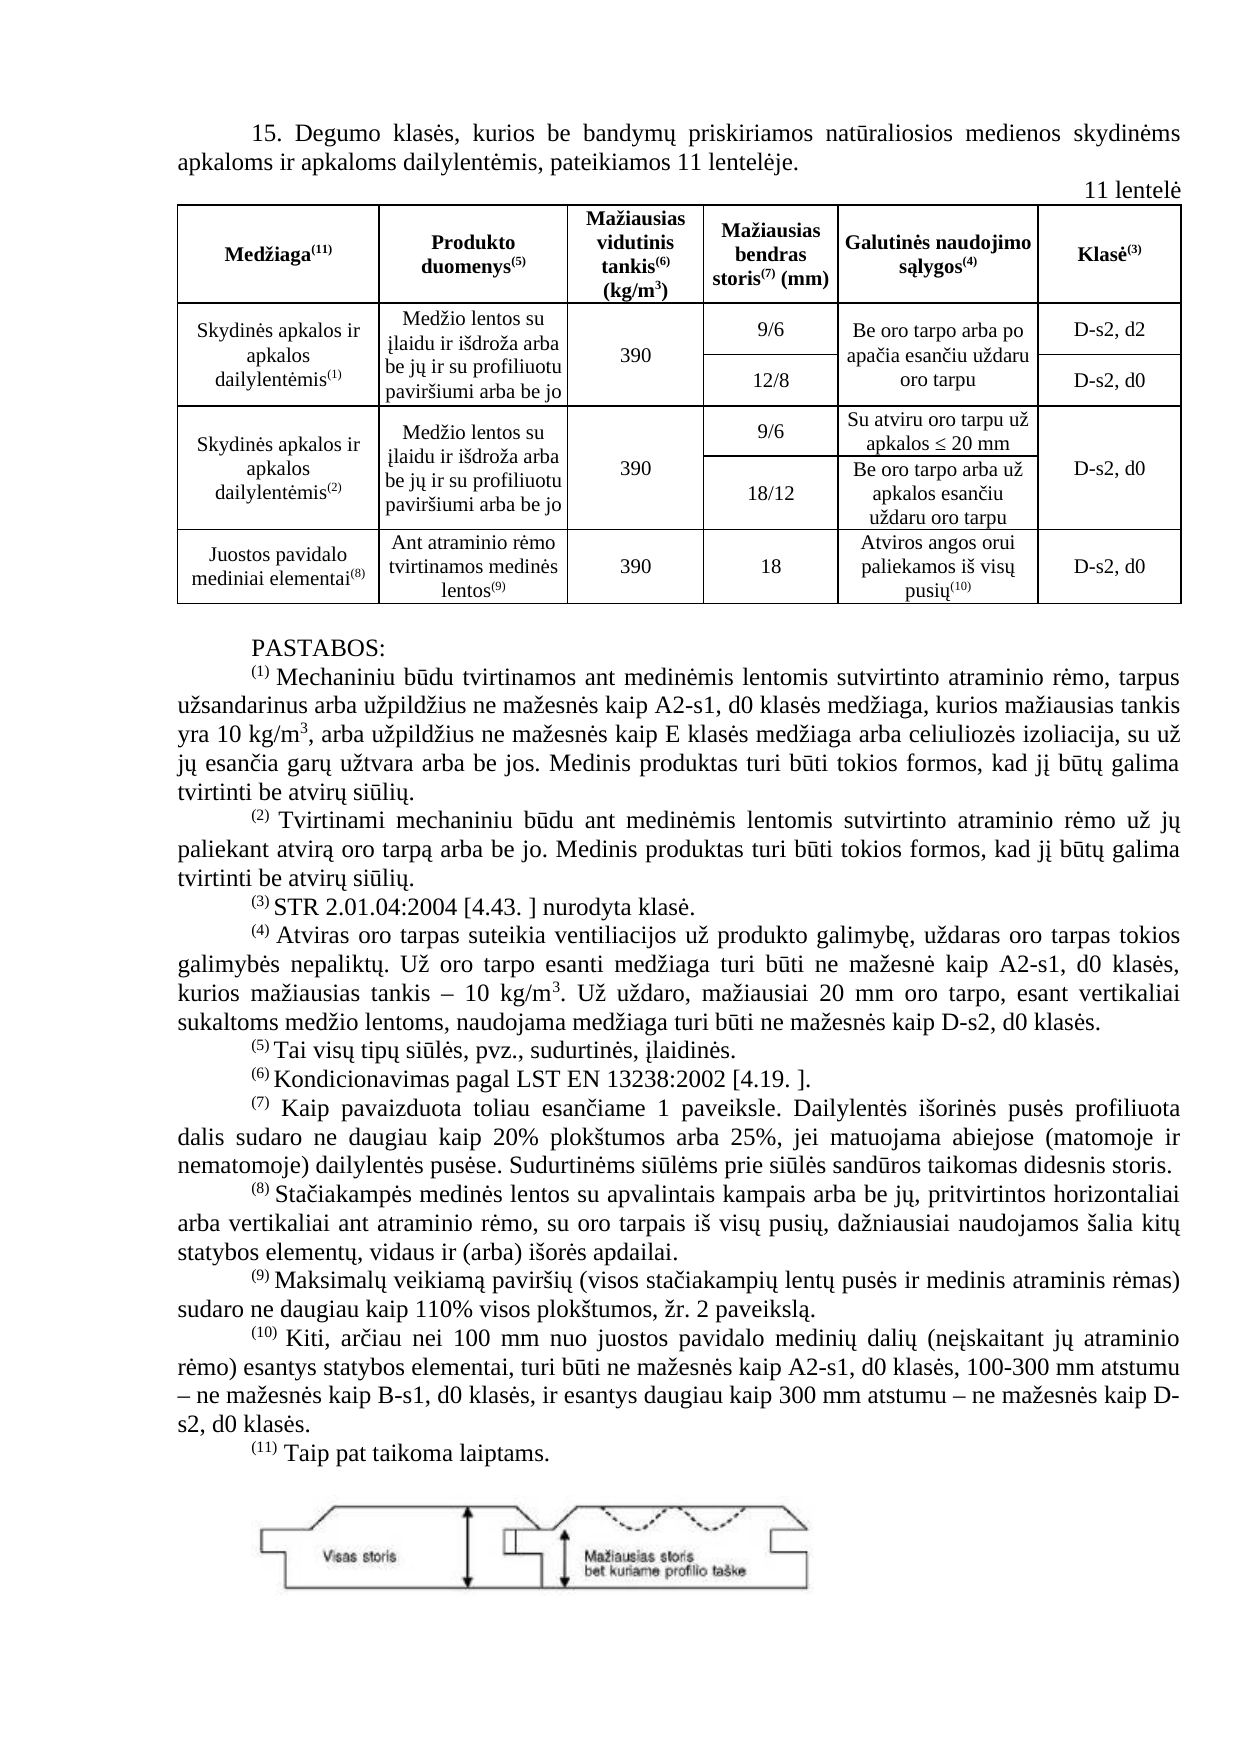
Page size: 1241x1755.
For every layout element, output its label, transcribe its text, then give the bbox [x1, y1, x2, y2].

text 11 lentelė [177, 176, 1181, 204]
table_cell D-s2, d2 [1039, 304, 1180, 354]
text (8) Stačiakampės medinės lentos su apvalintais kampais arba be jų, pritvirtintos horizontaliai arba vertikaliai ant atraminio rėmo, su oro tarpais iš visų pusių, dažniausiai naudojamos šalia kitų statybos elementų, vidaus ir (arba) išorės apdailai. [177, 1179, 1181, 1265]
text PASTABOS: [177, 633, 1181, 662]
table_header Galutinės naudojimo sąlygos(4) [839, 206, 1037, 302]
table_cell 390 [568, 407, 703, 529]
text (10) Kiti, arčiau nei 100 mm nuo juostos pavidalo medinių dalių (neįskaitant jų atraminio rėmo) esantys statybos elementai, turi būti ne mažesnės kaip A2-s1, d0 klasės, 100-300 mm atstumu – ne mažesnės kaip B-s1, d0 klasės, ir esantys daugiau kaip 300 mm atstumu – ne mažesnės kaip D-s2, d0 klasės. [177, 1323, 1181, 1438]
text (9) Maksimalų veikiamą paviršių (visos stačiakampių lentų pusės ir medinis atraminis rėmas) sudaro ne daugiau kaip 110% visos plokštumos, žr. 2 paveikslą. [177, 1265, 1181, 1323]
table_cell 12/8 [704, 355, 837, 405]
table_cell 390 [568, 530, 703, 602]
text (6) Kondicionavimas pagal LST EN 13238:2002 [4.19. ]. [177, 1064, 1181, 1093]
table_header Mažiausias bendras storis(7) (mm) [704, 206, 837, 302]
table_cell 9/6 [704, 304, 837, 354]
table_cell Skydinės apkalos ir apkalos dailylentėmis(2) [178, 407, 378, 529]
table_cell Medžio lentos su įlaidu ir išdroža arba be jų ir su profiliuotu paviršiumi arba be jo [380, 407, 567, 529]
table_header Produkto duomenys(5) [380, 206, 567, 302]
table_cell Medžio lentos su įlaidu ir išdroža arba be jų ir su profiliuotu paviršiumi arba be jo [380, 304, 567, 405]
text (5) Tai visų tipų siūlės, pvz., sudurtinės, įlaidinės. [177, 1035, 1181, 1064]
table_header Klasė(3) [1039, 206, 1180, 302]
table_cell 390 [568, 304, 703, 405]
table_cell 18 [704, 530, 837, 602]
table_cell Juostos pavidalo mediniai elementai(8) [178, 530, 378, 602]
text (3) STR 2.01.04:2004 [4.43. ] nurodyta klasė. [177, 892, 1181, 920]
table_cell D-s2, d0 [1039, 530, 1180, 602]
table_cell 9/6 [704, 407, 837, 455]
table_header Medžiaga(11) [178, 206, 378, 302]
text (7) Kaip pavaizduota toliau esančiame 1 paveiksle. Dailylentės išorinės pusės profiliuota dalis sudaro ne daugiau kaip 20% plokštumos arba 25%, jei matuojama abiejose (matomoje ir nematomoje) dailylentės pusėse. Sudurtinėms siūlėms prie siūlės sandūros taikomas didesnis storis. [177, 1093, 1181, 1179]
text (2) Tvirtinami mechaniniu būdu ant medinėmis lentomis sutvirtinto atraminio rėmo už jų paliekant atvirą oro tarpą arba be jo. Medinis produktas turi būti tokios formos, kad jį būtų galima tvirtinti be atvirų siūlių. [177, 805, 1181, 892]
table_cell Skydinės apkalos ir apkalos dailylentėmis(1) [178, 304, 378, 405]
text (1) Mechaniniu būdu tvirtinamos ant medinėmis lentomis sutvirtinto atraminio rėmo, tarpus užsandarinus arba užpildžius ne mažesnės kaip A2-s1, d0 klasės medžiaga, kurios mažiausias tankis yra 10 kg/m3, arba užpildžius ne mažesnės kaip E klasės medžiaga arba celiuliozės izoliacija, su už jų esančia garų užtvara arba be jos. Medinis produktas turi būti tokios formos, kad jį būtų galima tvirtinti be atvirų siūlių. [177, 662, 1181, 805]
table_cell D-s2, d0 [1039, 355, 1180, 405]
text (4) Atviras oro tarpas suteikia ventiliacijos už produkto galimybę, uždaras oro tarpas tokios galimybės nepaliktų. Už oro tarpo esanti medžiaga turi būti ne mažesnė kaip A2-s1, d0 klasės, kurios mažiausias tankis – 10 kg/m3. Už uždaro, mažiausiai 20 mm oro tarpo, esant vertikaliai sukaltoms medžio lentoms, naudojama medžiaga turi būti ne mažesnės kaip D-s2, d0 klasės. [177, 920, 1181, 1035]
text 15. Degumo klasės, kurios be bandymų priskiriamos natūraliosios medienos skydinėms apkaloms ir apkaloms dailylentėmis, pateikiamos 11 lentelėje. [177, 118, 1181, 176]
table_cell Be oro tarpo arba po apačia esančiu uždaru oro tarpu [839, 304, 1037, 405]
table_cell 18/12 [704, 457, 837, 529]
table_cell D-s2, d0 [1039, 407, 1180, 529]
text (11) Taip pat taikoma laiptams. [177, 1438, 1181, 1467]
